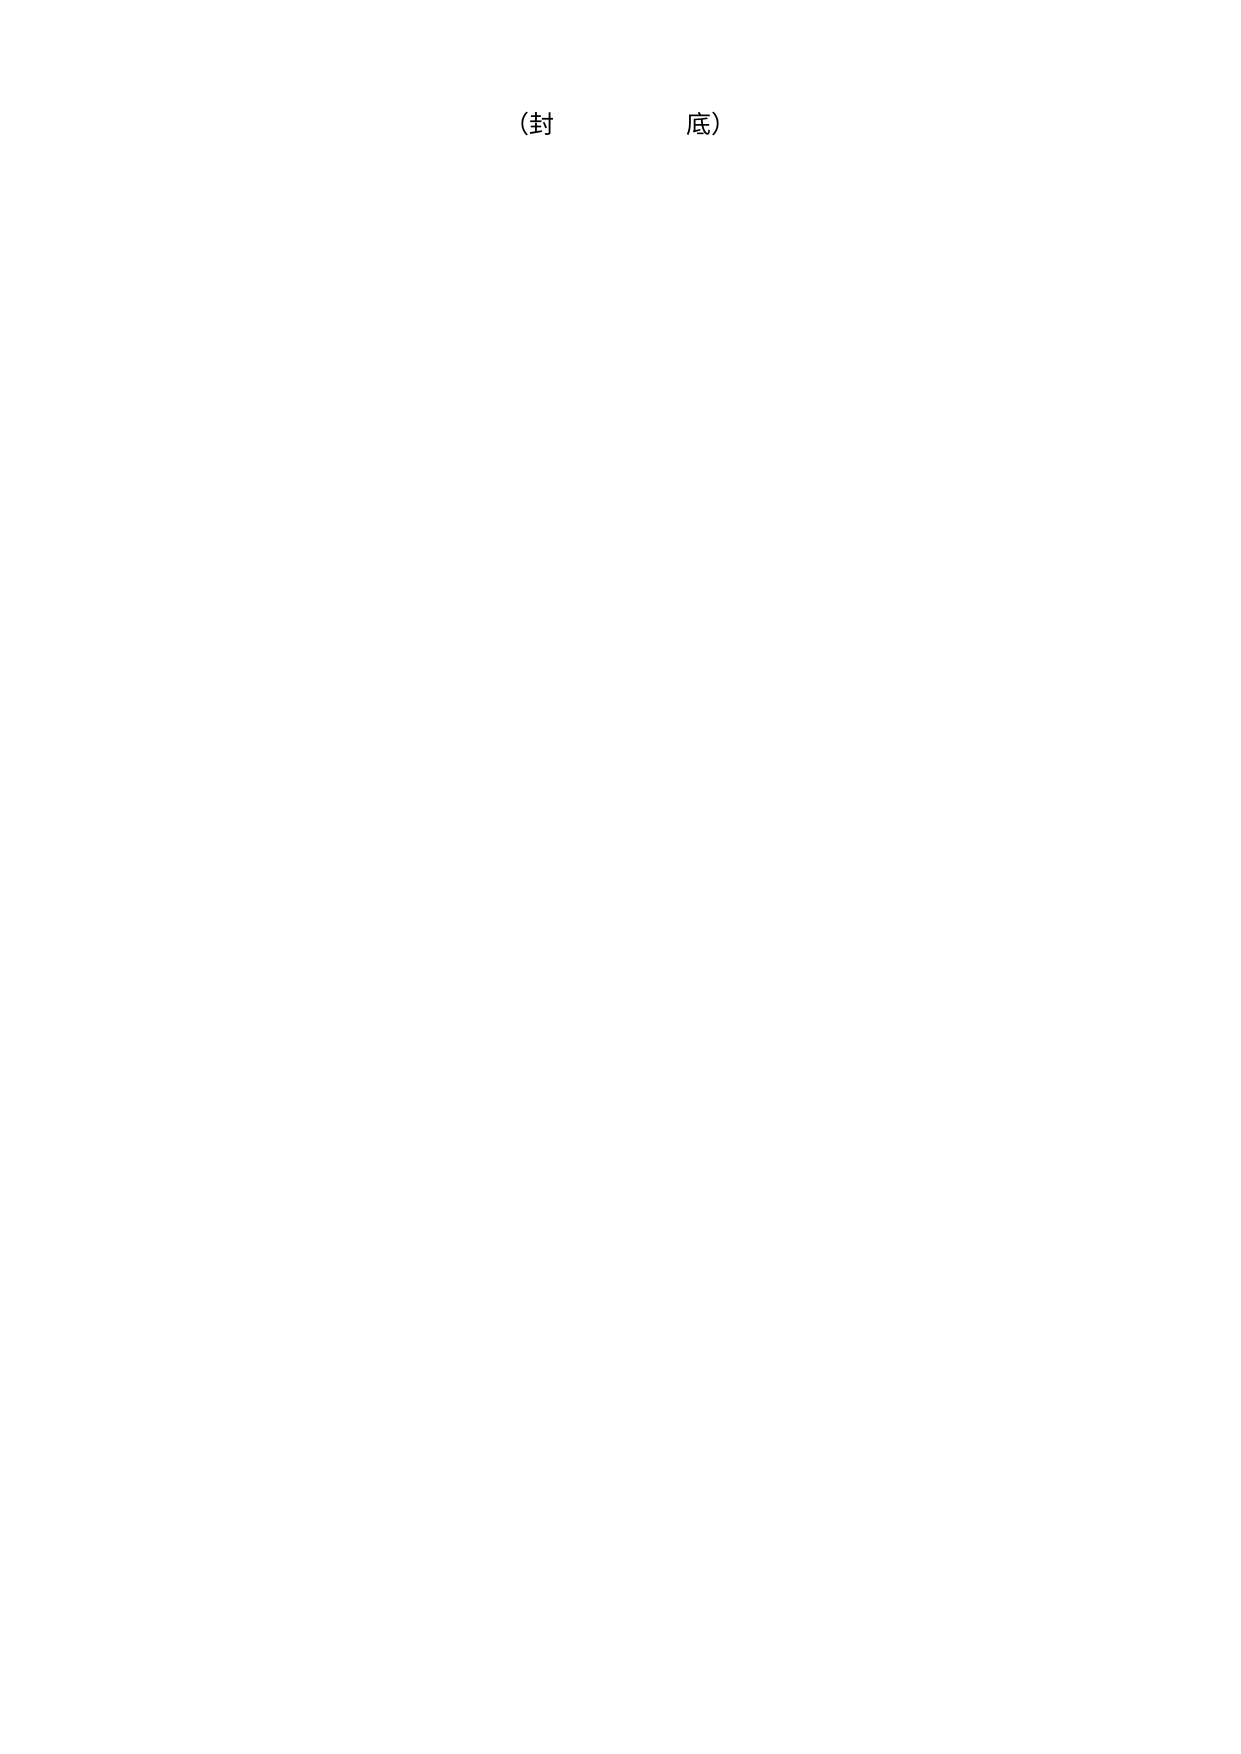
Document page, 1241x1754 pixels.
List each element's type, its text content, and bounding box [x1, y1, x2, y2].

text （封 底） [118, 104, 1122, 142]
